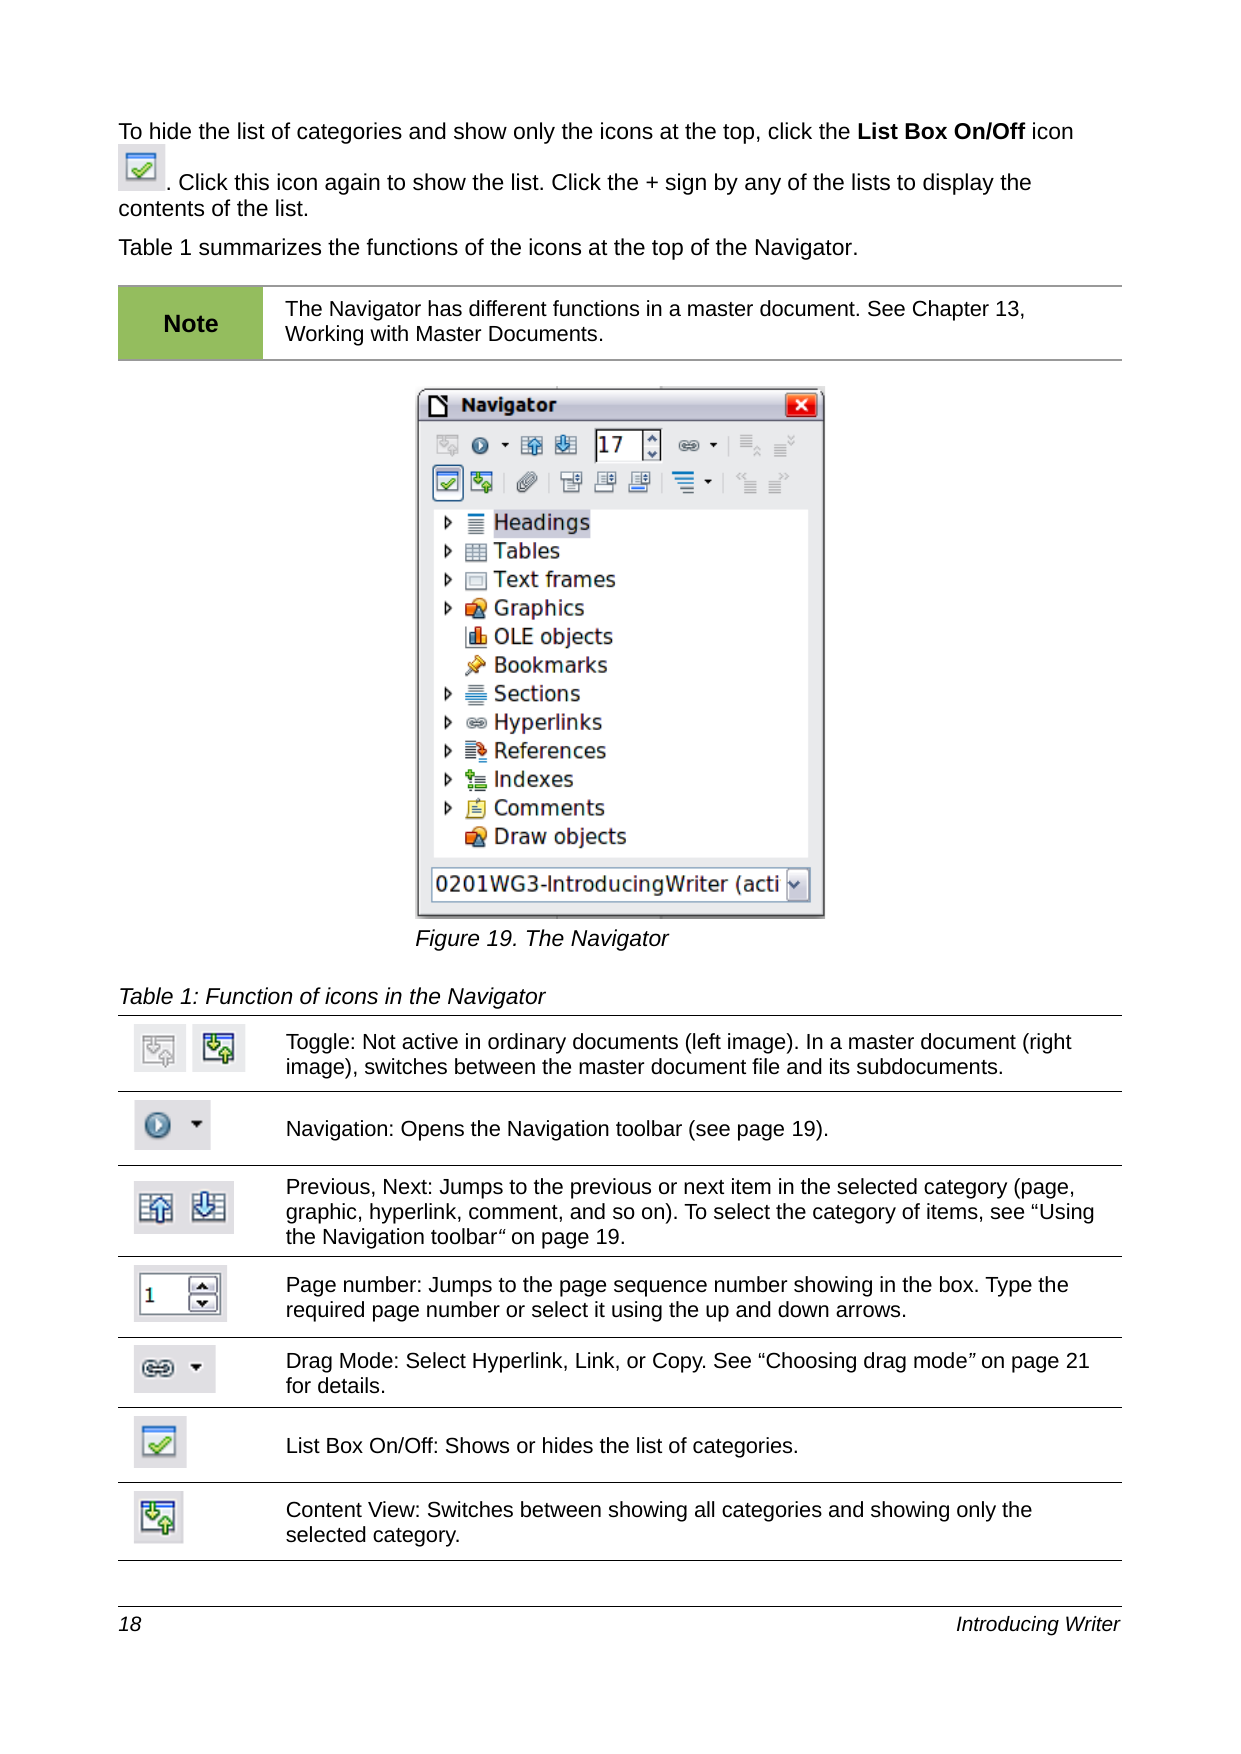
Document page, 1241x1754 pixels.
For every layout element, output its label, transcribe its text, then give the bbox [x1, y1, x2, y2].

table_header The Navigator has different functions in a master document. See Chapter 13, Working with Master Documents. [264, 287, 1122, 359]
picture [415, 386, 826, 919]
text To hide the list of categories and show only the icons at the top, click the List Box On/Off icon . Click this icon again to show the list. Click the + sign by any of the lists to display the contents of the list. [118, 118, 1122, 221]
table_cell Drag Mode: Select Hyperlink, Link, or Copy. See “Choosing drag mode” on page 21 for details. [270, 1338, 1122, 1407]
picture [133, 1181, 234, 1234]
picture [133, 1416, 187, 1468]
table_cell [118, 1166, 270, 1256]
table_header Toggle: Not active in ordinary documents (left image). In a master document (right image), switches between the master document file and its subdocuments. [270, 1016, 1122, 1091]
text Table 1 summarizes the functions of the icons at the top of the Navigator. [118, 234, 1122, 260]
picture [133, 1024, 187, 1072]
table_header [118, 1016, 270, 1091]
picture [133, 1100, 211, 1150]
picture [133, 1265, 228, 1322]
table_cell List Box On/Off: Shows or hides the list of categories. [270, 1408, 1122, 1482]
table_cell [118, 1257, 270, 1337]
table_cell [118, 1338, 270, 1407]
picture [192, 1024, 246, 1072]
text Figure 19. The Navigator [415, 925, 825, 951]
table_cell [118, 1408, 270, 1482]
picture [133, 1345, 216, 1393]
table_cell [118, 1092, 270, 1164]
table_cell [118, 1483, 270, 1560]
picture [133, 1491, 186, 1546]
picture [118, 144, 166, 191]
table_cell Page number: Jumps to the page sequence number showing in the box. Type the required page number or select it using the up and down arrows. [270, 1257, 1122, 1337]
text Table 1: Function of icons in the Navigator [118, 983, 1122, 1009]
table_header Note [118, 287, 263, 359]
table_cell Navigation: Opens the Navigation toolbar (see page 19). [270, 1092, 1122, 1164]
table_cell Content View: Switches between showing all categories and showing only the selected category. [270, 1483, 1122, 1560]
table_cell Previous, Next: Jumps to the previous or next item in the selected category (page, graphic, hyperlink, comment, and so on). To select the category of items, see “Using the Navigation toolbar“ on page 19. [270, 1166, 1122, 1256]
